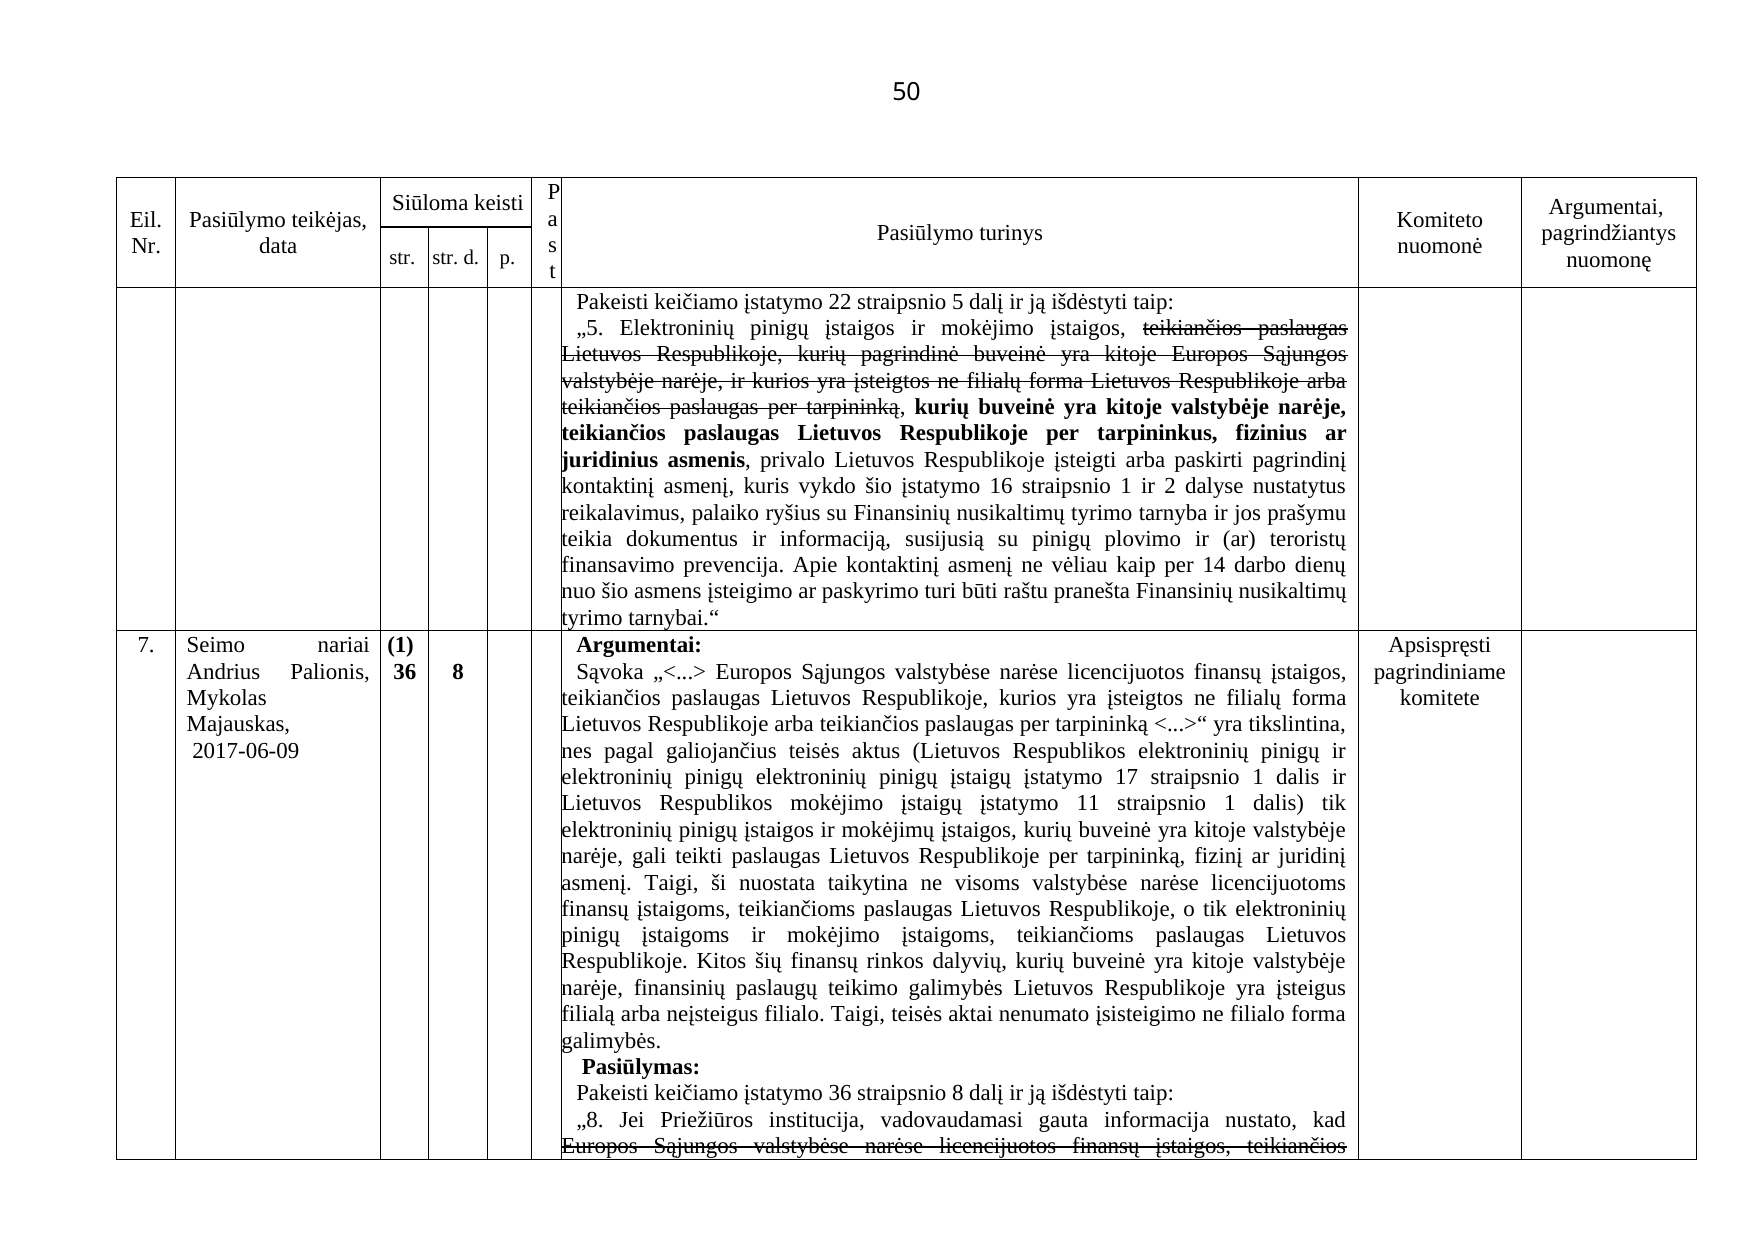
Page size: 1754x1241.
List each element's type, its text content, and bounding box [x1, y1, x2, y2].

table_cell Apsispręsti pagrindiniame komitete [1359, 631, 1521, 1158]
table_cell [1522, 631, 1696, 1158]
table_header Siūloma keisti [381, 178, 531, 226]
table_cell [488, 288, 531, 630]
table_cell [532, 288, 561, 630]
table_cell [532, 631, 561, 1158]
table_cell [1359, 288, 1521, 630]
table_cell [1522, 288, 1696, 630]
table_cell [176, 288, 380, 630]
table_cell [429, 288, 487, 630]
table_cell Argumentai: Sąvoka „<...> Europos Sąjungos valstybėse narėse licencijuotos finansų įstaigos, teikiančios paslaugas Lietuvos Respublikoje, kurios yra įsteigtos ne filialų forma Lietuvos Respublikoje arba teikiančios paslaugas per tarpininką <...>“ yra tikslintina, nes pagal galiojančius teisės aktus (Lietuvos Respublikos elektroninių pinigų ir elektroninių pinigų elektroninių pinigų įstaigų įstatymo 17 straipsnio 1 dalis ir Lietuvos Respublikos mokėjimo įstaigų įstatymo 11 straipsnio 1 dalis) tik elektroninių pinigų įstaigos ir mokėjimų įstaigos, kurių buveinė yra kitoje valstybėje narėje, gali teikti paslaugas Lietuvos Respublikoje per tarpininką, fizinį ar juridinį asmenį. Taigi, ši nuostata taikytina ne visoms valstybėse narėse licencijuotoms finansų įstaigoms, teikiančioms paslaugas Lietuvos Respublikoje, o tik elektroninių pinigų įstaigoms ir mokėjimo įstaigoms, teikiančioms paslaugas Lietuvos Respublikoje. Kitos šių finansų rinkos dalyvių, kurių buveinė yra kitoje valstybėje narėje, finansinių paslaugų teikimo galimybės Lietuvos Respublikoje yra įsteigus filialą arba neįsteigus filialo. Taigi, teisės aktai nenumato įsisteigimo ne filialo forma galimybės. Pasiūlymas: Pakeisti keičiamo įstatymo 36 straipsnio 8 dalį ir ją išdėstyti taip: „8. Jei Priežiūros institucija, vadovaudamasi gauta informacija nustato, kad Europos Sąjungos valstybėse narėse licencijuotos finansų įstaigos, teikiančios [562, 631, 1358, 1158]
table_header Pasiūlymo teikėjas, data [176, 178, 380, 287]
table_cell [488, 631, 531, 1158]
table_cell 8 [429, 631, 487, 1158]
table_cell str. d. [429, 228, 487, 287]
table_header Pasiūlymo turinys [562, 178, 1358, 287]
table_cell Seimo nariai Andrius Palionis, Mykolas Majauskas, 2017-06-09 [176, 631, 380, 1158]
table_header Eil. Nr. [117, 178, 175, 287]
table_cell str. [381, 228, 428, 287]
table_header Pastabos [532, 178, 561, 287]
table_cell p. [488, 228, 531, 287]
table_header Argumentai, pagrindžiantys nuomonę [1522, 178, 1696, 287]
table_cell Pakeisti keičiamo įstatymo 22 straipsnio 5 dalį ir ją išdėstyti taip: „5. Elektroninių pinigų įstaigos ir mokėjimo įstaigos, teikiančios paslaugas Lietuvos Respublikoje, kurių pagrindinė buveinė yra kitoje Europos Sąjungos valstybėje narėje, ir kurios yra įsteigtos ne filialų forma Lietuvos Respublikoje arba teikiančios paslaugas per tarpininką, kurių buveinė yra kitoje valstybėje narėje, teikiančios paslaugas Lietuvos Respublikoje per tarpininkus, fizinius ar juridinius asmenis, privalo Lietuvos Respublikoje įsteigti arba paskirti pagrindinį kontaktinį asmenį, kuris vykdo šio įstatymo 16 straipsnio 1 ir 2 dalyse nustatytus reikalavimus, palaiko ryšius su Finansinių nusikaltimų tyrimo tarnyba ir jos prašymu teikia dokumentus ir informaciją, susijusią su pinigų plovimo ir (ar) teroristų finansavimo prevencija. Apie kontaktinį asmenį ne vėliau kaip per 14 darbo dienų nuo šio asmens įsteigimo ar paskyrimo turi būti raštu pranešta Finansinių nusikaltimų tyrimo tarnybai.“ [562, 288, 1358, 630]
table_cell (1) 36 [381, 631, 428, 1158]
table_cell [381, 288, 428, 630]
table_cell 7. [117, 631, 175, 1158]
table_cell [117, 288, 175, 630]
table_header Komiteto nuomonė [1359, 178, 1521, 287]
